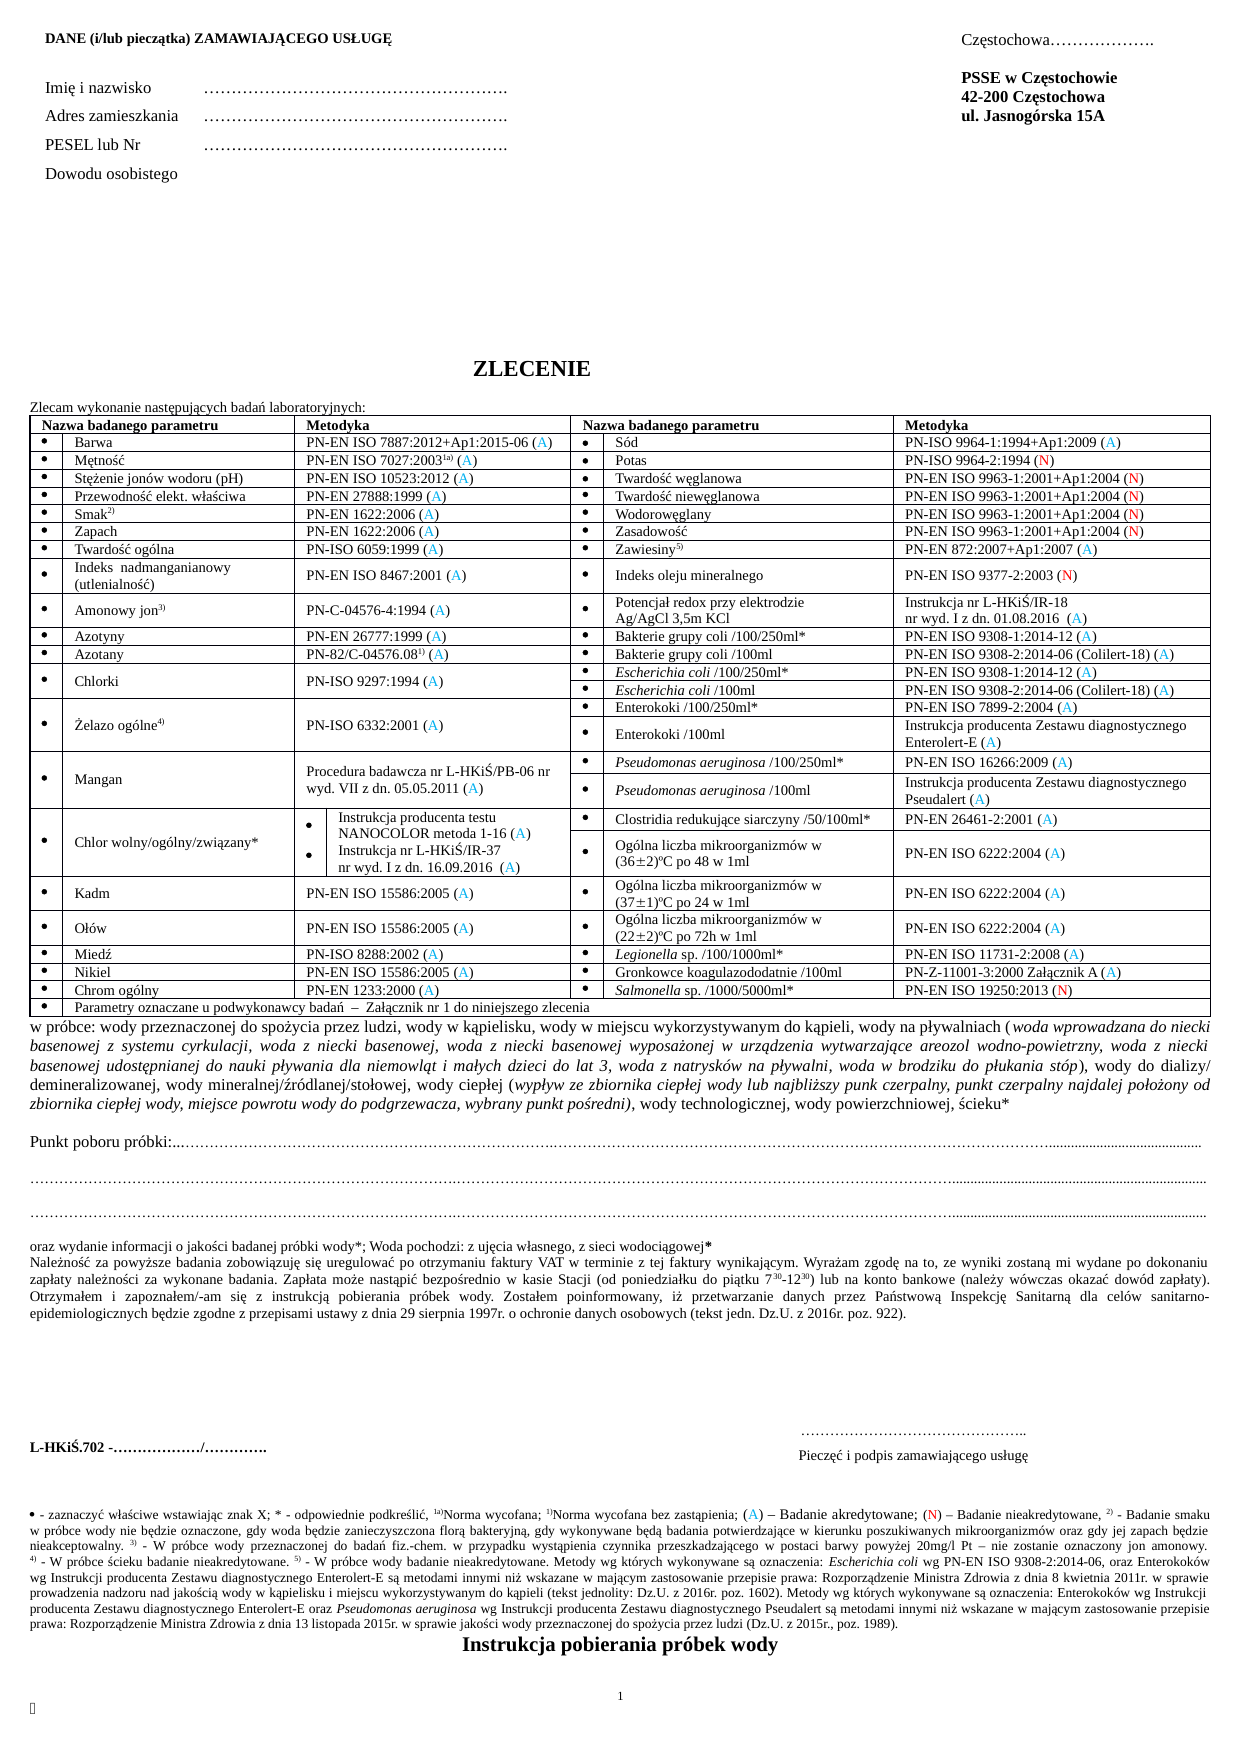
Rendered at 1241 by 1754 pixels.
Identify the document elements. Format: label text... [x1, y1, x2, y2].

table_cell PN-EN ISO 6222:2004 (A) [894, 877, 1210, 910]
table_cell PN-EN ISO 9377-2:2003 (N) [894, 559, 1210, 592]
table_cell  [571, 981, 603, 998]
table_cell  [31, 470, 62, 487]
table_cell PN-C-04576-4:1994 (A) [295, 594, 570, 627]
table_cell Azotany [63, 646, 294, 663]
table_header Metodyka [295, 416, 570, 433]
list …………………………………………………………………………….…………………………………………………………………………………………...................................................................... [29, 1204, 1211, 1221]
table_cell PN-EN ISO 7887:2012+Ap1:2015-06 (A) [295, 434, 570, 451]
table_cell PN-EN ISO 10523:2012 (A) [295, 470, 570, 487]
table_cell PN-EN ISO 19250:2013 (N) [894, 981, 1210, 998]
table_cell Smak2) [63, 505, 294, 522]
table_cell  [31, 434, 62, 451]
table_cell Zasadowość [604, 523, 893, 540]
table_cell Legionella sp. /100/1000ml* [604, 946, 893, 962]
table_cell  [31, 999, 62, 1016]
table_cell PN-ISO 9297:1994 (A) [295, 664, 570, 698]
table_cell PN-EN ISO 15586:2005 (A) [295, 877, 570, 910]
table_cell  [31, 488, 62, 504]
list …………………………………………………………………………….…………………………………………………………………………………………...................................................................... [29, 1170, 1211, 1187]
table_cell Twardość niewęglanowa [604, 488, 893, 504]
table_cell PN-EN ISO 15586:2005 (A) [295, 964, 570, 980]
text oraz wydanie informacji o jakości badanej próbki wody*; Woda pochodzi: z ujęcia własnego, z sieci wodociągowej* [29, 1237, 1211, 1254]
table_cell Potas [604, 452, 893, 469]
table_cell PN-EN 1622:2006 (A) [295, 505, 570, 522]
table_cell  [571, 470, 603, 487]
table_cell  [571, 505, 603, 522]
table_cell PN-EN ISO 9308-1:2014-12 (A) [894, 628, 1210, 645]
text w próbce: wody przeznaczonej do spożycia przez ludzi, wody w kąpielisku, wody w miejscu wykorzystywanym do kąpieli, wody na pływalniach (woda wprowadzana do niecki basenowej z systemu cyrkulacji, woda z niecki basenowej, woda z niecki basenowej wyposażonej w urządzenia wytwarzające areozol wodno-powietrzny, woda z niecki basenowej udostępnianej do nauki pływania dla niemowląt i małych dzieci do lat 3, woda z natrysków na pływalni, woda w brodziku do płukania stóp), wody do dializy/ demineralizowanej, wody mineralnej/źródlanej/stołowej, wody ciepłej (wypływ ze zbiornika ciepłej wody lub najbliższy punk czerpalny, punkt czerpalny najdalej położony od zbiornika ciepłej wody, miejsce powrotu wody do podgrzewacza, wybrany punkt pośredni), wody technologicznej, wody powierzchniowej, ścieku* [29, 1017, 1211, 1113]
table_cell Enterokoki /100ml [604, 717, 893, 751]
table_cell  [31, 752, 62, 807]
table_cell Escherichia coli /100/250ml* [604, 664, 893, 680]
table_cell Instrukcja nr L-HKiŚ/IR-18 nr wyd. I z dn. 01.08.2016 (A) [894, 594, 1210, 627]
table_cell Miedź [63, 946, 294, 962]
table_cell Wodorowęglany [604, 505, 893, 522]
text Zlecam wykonanie następujących badań laboratoryjnych: [29, 398, 1211, 415]
table_cell Clostridia redukujące siarczyny /50/100ml* [604, 809, 893, 829]
table_header Nazwa badanego parametru [571, 416, 893, 433]
table_cell Chrom ogólny [63, 981, 294, 998]
table_cell Salmonella sp. /1000/5000ml* [604, 981, 893, 998]
table_cell PN-Z-11001-3:2000 Załącznik A (A) [894, 964, 1210, 980]
table_cell PN-EN ISO 9963-1:2001+Ap1:2004 (N) [894, 505, 1210, 522]
text  - zaznaczyć właściwe wstawiając znak X; * - odpowiednie podkreślić, 1a)Norma wycofana; 1)Norma wycofana bez zastąpienia; (A) – Badanie akredytowane; (N) – Badanie nieakredytowane, 2) - Badanie smaku w próbce wody nie będzie oznaczone, gdy woda będzie zanieczyszczona florą bakteryjną, gdy wykonywane będą badania potwierdzające w kierunku poszukiwanych mikroorganizmów oraz gdy jej zapach będzie nieakceptowalny. 3) - W próbce wody przeznaczonej do badań fiz.-chem. w przypadku wystąpienia czynnika przeszkadzającego w postaci barwy powyżej 20mg/l Pt – nie zostanie oznaczony jon amonowy. 4) - W próbce ścieku badanie nieakredytowane. 5) - W próbce wody badanie nieakredytowane. Metody wg których wykonywane są oznaczenia: Escherichia coli wg PN-EN ISO 9308-2:2014-06, oraz Enterokoków wg Instrukcji producenta Zestawu diagnostycznego Enterolert-E są metodami innymi niż wskazane w mającym zastosowanie przepisie prawa: Rozporządzenie Ministra Zdrowia z dnia 8 kwietnia 2011r. w sprawie prowadzenia nadzoru nad jakością wody w kąpielisku i miejscu wykorzystywanym do kąpieli (tekst jednolity: Dz.U. z 2016r. poz. 1602). Metody wg których wykonywane są oznaczenia: Enterokoków wg Instrukcji producenta Zestawu diagnostycznego Enterolert-E oraz Pseudomonas aeruginosa wg Instrukcji producenta Zestawu diagnostycznego Pseudalert są metodami innymi niż wskazane w mającym zastosowanie przepisie prawa: Rozporządzenie Ministra Zdrowia z dnia 13 listopada 2015r. w sprawie jakości wody przeznaczonej do spożycia przez ludzi (Dz.U. z 2015r., poz. 1989). [29, 1506, 1211, 1632]
table_cell Parametry oznaczane u podwykonawcy badań – Załącznik nr 1 do niniejszego zlecenia [63, 999, 1210, 1016]
table_cell Zawiesiny5) [604, 541, 893, 558]
table_cell  [571, 559, 603, 592]
table_cell Potencjał redox przy elektrodzie Ag/AgCl 3,5m KCl [604, 594, 893, 627]
table_cell  [31, 981, 62, 998]
table_cell PN-EN 26777:1999 (A) [295, 628, 570, 645]
table_cell Twardość ogólna [63, 541, 294, 558]
table_cell  [571, 488, 603, 504]
table_cell PN-EN ISO 7027:20031a) (A) [295, 452, 570, 469]
table_cell Indeks oleju mineralnego [604, 559, 893, 592]
table_cell Procedura badawcza nr L-HKiŚ/PB-06 nr wyd. VII z dn. 05.05.2011 (A) [295, 752, 570, 807]
table_header ……………………………………….. [618, 1422, 1209, 1439]
table_cell  [31, 452, 62, 469]
table_cell  [571, 646, 603, 663]
table_cell PN-ISO 8288:2002 (A) [295, 946, 570, 962]
table_cell Chlorki [63, 664, 294, 698]
text Należność za powyższe badania zobowiązuję się uregulować po otrzymaniu faktury VAT w terminie z tej faktury wynikającym. Wyrażam zgodę na to, ze wyniki zostaną mi wydane po dokonaniu zapłaty należności za wykonane badania. Zapłata może nastąpić bezpośrednio w kasie Stacji (od poniedziałku do piątku 730-1230) lub na konto bankowe (należy wówczas okazać dowód zapłaty). Otrzymałem i zapoznałem/-am się z instrukcją pobierania próbek wody. Zostałem poinformowany, iż przetwarzanie danych przez Państwową Inspekcję Sanitarną dla celów sanitarno-epidemiologicznych będzie zgodne z przepisami ustawy z dnia 29 sierpnia 1997r. o ochronie danych osobowych (tekst jedn. Dz.U. z 2016r. poz. 922). [29, 1254, 1211, 1321]
table_cell PN-EN 872:2007+Ap1:2007 (A) [894, 541, 1210, 558]
table_cell Sód [604, 434, 893, 451]
table_cell Żelazo ogólne4) [63, 699, 294, 751]
table_cell  [31, 911, 62, 945]
table_cell Ołów [63, 911, 294, 945]
table_cell  [571, 911, 603, 945]
table_cell ………………………………………………. ………………………………………………. ………………………………………………. [192, 49, 950, 183]
table_cell  [571, 541, 603, 558]
table_cell Mętność [63, 452, 294, 469]
table_cell PN-EN ISO 9963-1:2001+Ap1:2004 (N) [894, 488, 1210, 504]
table_cell Amonowy jon3) [63, 594, 294, 627]
table_cell  [31, 505, 62, 522]
table_cell  [571, 628, 603, 645]
table_cell  [571, 877, 603, 910]
table_cell L-HKiŚ.702 -………………/…………. [31, 1439, 618, 1472]
table_cell  [31, 809, 62, 876]
table_cell Nikiel [63, 964, 294, 980]
table_cell  [571, 664, 603, 680]
table_cell PN-EN ISO 9963-1:2001+Ap1:2004 (N) [894, 470, 1210, 487]
table_header Częstochowa………………. [950, 30, 1207, 49]
table_cell Stężenie jonów wodoru (pH) [63, 470, 294, 487]
table_cell PSSE w Częstochowie 42-200 Częstochowa ul. Jasnogórska 15A [950, 49, 1207, 183]
table_cell  [571, 774, 603, 807]
table_cell   [295, 809, 326, 876]
table_cell PN-EN ISO 6222:2004 (A) [894, 831, 1210, 876]
table_cell Pieczęć i podpis zamawiającego usługę [618, 1439, 1209, 1472]
table_cell  [31, 541, 62, 558]
table_cell Instrukcja producenta Zestawu diagnostycznego Enterolert-E (A) [894, 717, 1210, 751]
table_cell Kadm [63, 877, 294, 910]
table_cell Pseudomonas aeruginosa /100ml [604, 774, 893, 807]
table_cell Bakterie grupy coli /100/250ml* [604, 628, 893, 645]
table_cell Twardość węglanowa [604, 470, 893, 487]
table_header Nazwa badanego parametru [31, 416, 294, 433]
table_header DANE (i/lub pieczątka) ZAMAWIAJĄCEGO USŁUGĘ [34, 30, 950, 49]
table_cell Chlor wolny/ogólny/związany* [63, 809, 294, 876]
table_cell PN-EN ISO 9308-1:2014-12 (A) [894, 664, 1210, 680]
table_cell PN-ISO 9964-1:1994+Ap1:2009 (A) [894, 434, 1210, 451]
table_cell  [31, 628, 62, 645]
table_cell  [571, 752, 603, 773]
table_cell Mangan [63, 752, 294, 807]
text ZLECENIE [398, 355, 1211, 382]
table_cell PN-EN 27888:1999 (A) [295, 488, 570, 504]
table_cell  [571, 809, 603, 829]
table_cell Ogólna liczba mikroorganizmów w (362)ºC po 48 w 1ml [604, 831, 893, 876]
table_cell  [571, 434, 603, 451]
table_cell  [31, 964, 62, 980]
table_cell PN-EN 26461-2:2001 (A) [894, 809, 1210, 829]
table_cell PN-82/C-04576.081) (A) [295, 646, 570, 663]
table_cell Bakterie grupy coli /100ml [604, 646, 893, 663]
table_cell Zapach [63, 523, 294, 540]
table_cell  [31, 664, 62, 698]
table_cell Azotyny [63, 628, 294, 645]
table_cell  [31, 646, 62, 663]
table_header [31, 1422, 618, 1439]
table_cell  [31, 559, 62, 592]
table_cell PN-EN ISO 11731-2:2008 (A) [894, 946, 1210, 962]
table_header Metodyka [894, 416, 1210, 433]
text Instrukcja pobierania próbek wody [29, 1632, 1211, 1656]
table_cell  [571, 717, 603, 751]
table_cell  [571, 946, 603, 962]
table_cell  [31, 699, 62, 751]
table_cell  [31, 523, 62, 540]
table_cell  [571, 681, 603, 698]
table_cell Enterokoki /100/250ml* [604, 699, 893, 716]
table_cell PN-EN ISO 16266:2009 (A) [894, 752, 1210, 773]
list Punkt poboru próbki:...………………………………………………………………….………………………………………………………………………………………….......................................... [29, 1132, 1211, 1151]
table_cell PN-EN ISO 8467:2001 (A) [295, 559, 570, 592]
table_cell Imię i nazwisko Adres zamieszkania PESEL lub Nr Dowodu osobistego [34, 49, 192, 183]
table_cell PN-EN 1233:2000 (A) [295, 981, 570, 998]
table_cell PN-EN 1622:2006 (A) [295, 523, 570, 540]
table_cell PN-EN ISO 15586:2005 (A) [295, 911, 570, 945]
table_cell PN-ISO 9964-2:1994 (N) [894, 452, 1210, 469]
table_cell PN-EN ISO 9963-1:2001+Ap1:2004 (N) [894, 523, 1210, 540]
table_cell Pseudomonas aeruginosa /100/250ml* [604, 752, 893, 773]
table_cell  [31, 946, 62, 962]
table_cell  [571, 523, 603, 540]
table_cell PN-EN ISO 7899-2:2004 (A) [894, 699, 1210, 716]
table_cell Escherichia coli /100ml [604, 681, 893, 698]
table_cell PN-ISO 6059:1999 (A) [295, 541, 570, 558]
table_cell Instrukcja producenta Zestawu diagnostycznego Pseudalert (A) [894, 774, 1210, 807]
table_cell  [571, 831, 603, 876]
table_cell Przewodność elekt. właściwa [63, 488, 294, 504]
table_cell Instrukcja producenta testu NANOCOLOR metoda 1-16 (A) Instrukcja nr L-HKiŚ/IR-37 nr wyd. I z dn. 16.09.2016 (A) [327, 809, 570, 876]
table_cell  [31, 877, 62, 910]
table_cell  [571, 699, 603, 716]
table_cell PN-EN ISO 9308-2:2014-06 (Colilert-18) (A) [894, 646, 1210, 663]
table_cell Indeks nadmanganianowy (utlenialność) [63, 559, 294, 592]
table_cell  [571, 452, 603, 469]
table_cell PN-ISO 6332:2001 (A) [295, 699, 570, 751]
table_cell Barwa [63, 434, 294, 451]
table_cell Ogólna liczba mikroorganizmów w (222)ºC po 72h w 1ml [604, 911, 893, 945]
table_cell  [31, 594, 62, 627]
table_cell PN-EN ISO 6222:2004 (A) [894, 911, 1210, 945]
table_cell Ogólna liczba mikroorganizmów w (371)ºC po 24 w 1ml [604, 877, 893, 910]
table_cell  [571, 964, 603, 980]
table_cell PN-EN ISO 9308-2:2014-06 (Colilert-18) (A) [894, 681, 1210, 698]
table_cell  [571, 594, 603, 627]
table_cell Gronkowce koagulazododatnie /100ml [604, 964, 893, 980]
